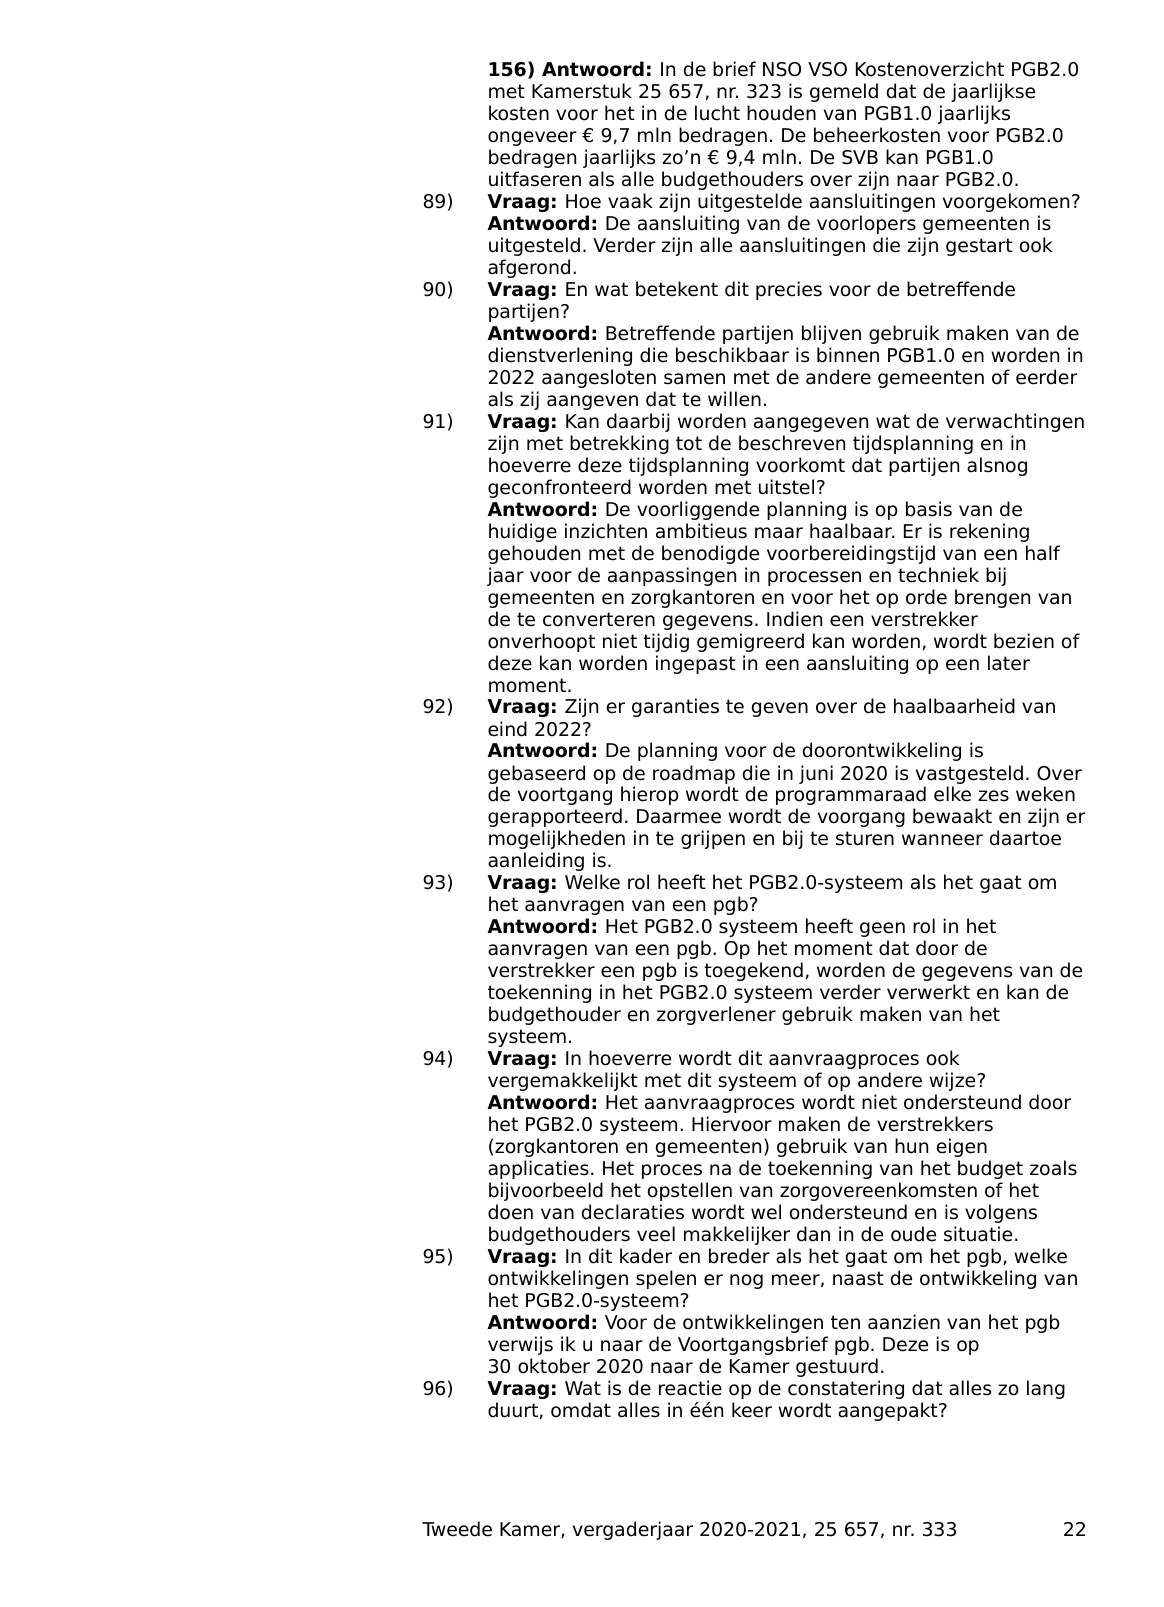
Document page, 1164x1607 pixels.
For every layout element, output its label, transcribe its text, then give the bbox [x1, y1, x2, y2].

text 95) Vraag: In dit kader en breder als het gaat om het pgb, welke ontwikkelingen spelen er nog meer, naast de ontwikkeling van het PGB2.0-systeem? [422, 1246, 1087, 1312]
text 92) Vraag: Zijn er garanties te geven over de haalbaarheid van eind 2022? [422, 696, 1087, 740]
text 89) Vraag: Hoe vaak zijn uitgestelde aansluitingen voorgekomen? [422, 191, 1087, 213]
text 93) Vraag: Welke rol heeft het PGB2.0-systeem als het gaat om het aanvragen van een pgb? [422, 872, 1087, 916]
text Antwoord: Het PGB2.0 systeem heeft geen rol in het aanvragen van een pgb. Op het moment dat door de verstrekker een pgb is toegekend, worden de gegevens van de toekenning in het PGB2.0 systeem verder verwerkt en kan de budgethouder en zorgverlener gebruik maken van het systeem. [487, 916, 1087, 1048]
text 156) Antwoord: In de brief NSO VSO Kostenoverzicht PGB2.0 met Kamerstuk 25 657, nr. 323 is gemeld dat de jaarlijkse kosten voor het in de lucht houden van PGB1.0 jaarlijks ongeveer € 9,7 mln bedragen. De beheerkosten voor PGB2.0 bedragen jaarlijks zo’n € 9,4 mln. De SVB kan PGB1.0 uitfaseren als alle budgethouders over zijn naar PGB2.0. [487, 59, 1087, 191]
text Antwoord: Het aanvraagproces wordt niet ondersteund door het PGB2.0 systeem. Hiervoor maken de verstrekkers (zorgkantoren en gemeenten) gebruik van hun eigen applicaties. Het proces na de toekenning van het budget zoals bijvoorbeeld het opstellen van zorgovereenkomsten of het doen van declaraties wordt wel ondersteund en is volgens budgethouders veel makkelijker dan in de oude situatie. [487, 1092, 1087, 1246]
text Antwoord: Betreffende partijen blijven gebruik maken van de dienstverlening die beschikbaar is binnen PGB1.0 en worden in 2022 aangesloten samen met de andere gemeenten of eerder als zij aangeven dat te willen. [487, 323, 1087, 411]
text 94) Vraag: In hoeverre wordt dit aanvraagproces ook vergemakkelijkt met dit systeem of op andere wijze? [422, 1048, 1087, 1092]
text 96) Vraag: Wat is de reactie op de constatering dat alles zo lang duurt, omdat alles in één keer wordt aangepakt? [422, 1378, 1087, 1422]
text Antwoord: De planning voor de doorontwikkeling is gebaseerd op de roadmap die in juni 2020 is vastgesteld. Over de voortgang hierop wordt de programmaraad elke zes weken gerapporteerd. Daarmee wordt de voorgang bewaakt en zijn er mogelijkheden in te grijpen en bij te sturen wanneer daartoe aanleiding is. [487, 740, 1087, 872]
text 91) Vraag: Kan daarbij worden aangegeven wat de verwachtingen zijn met betrekking tot de beschreven tijdsplanning en in hoeverre deze tijdsplanning voorkomt dat partijen alsnog geconfronteerd worden met uitstel? [422, 411, 1087, 499]
text Antwoord: De voorliggende planning is op basis van de huidige inzichten ambitieus maar haalbaar. Er is rekening gehouden met de benodigde voorbereidingstijd van een half jaar voor de aanpassingen in processen en techniek bij gemeenten en zorgkantoren en voor het op orde brengen van de te converteren gegevens. Indien een verstrekker onverhoopt niet tijdig gemigreerd kan worden, wordt bezien of deze kan worden ingepast in een aansluiting op een later moment. [487, 499, 1087, 696]
text Antwoord: Voor de ontwikkelingen ten aanzien van het pgb verwijs ik u naar de Voortgangsbrief pgb. Deze is op 30 oktober 2020 naar de Kamer gestuurd. [487, 1312, 1087, 1378]
text Antwoord: De aansluiting van de voorlopers gemeenten is uitgesteld. Verder zijn alle aansluitingen die zijn gestart ook afgerond. [487, 213, 1087, 279]
text 90) Vraag: En wat betekent dit precies voor de betreffende partijen? [422, 279, 1087, 323]
